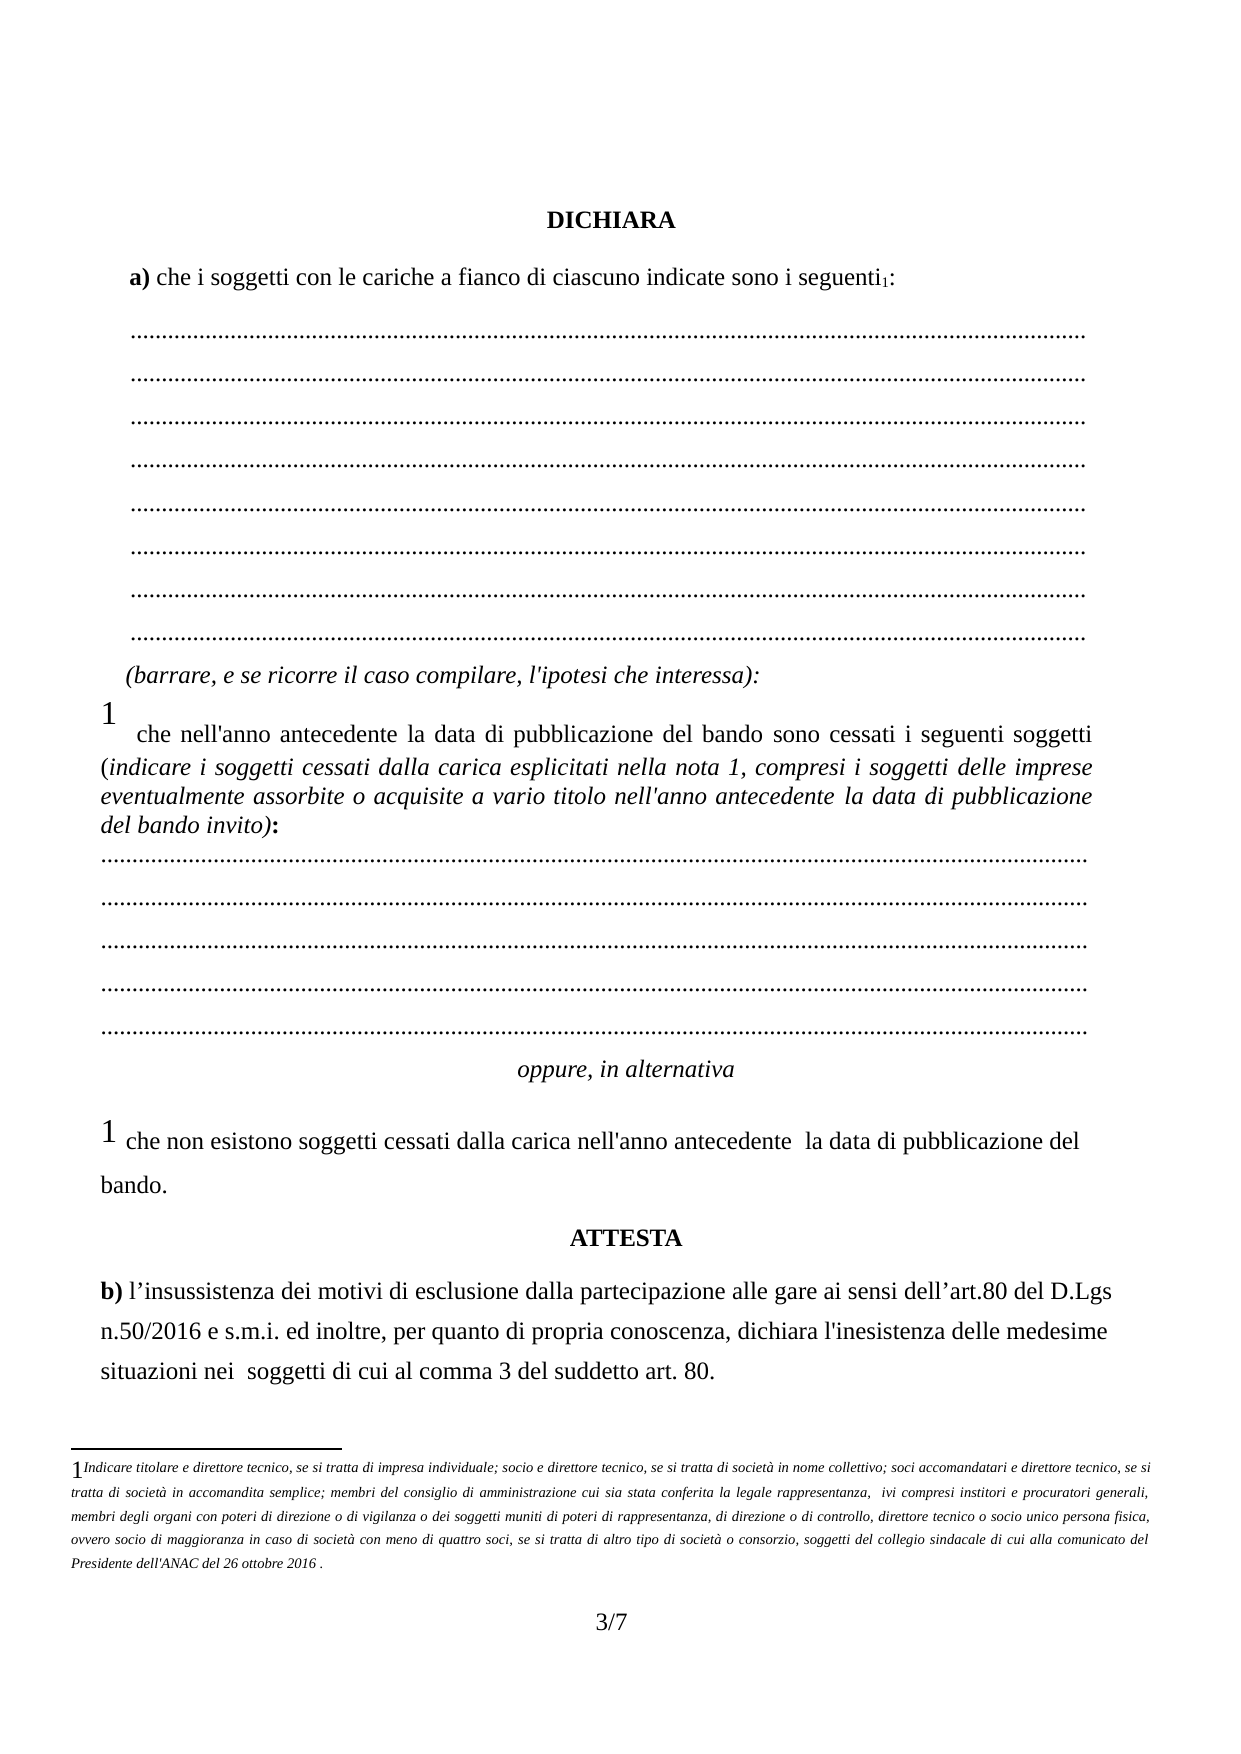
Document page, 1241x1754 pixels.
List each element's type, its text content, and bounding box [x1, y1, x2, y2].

text ATTESTA [100, 1223, 1152, 1263]
text a) che i soggetti con le cariche a fianco di ciascuno indicate sono i seguenti: [129, 262, 1152, 303]
text ........................................................................................................................................................................................................................................................................................................................................................................................................................................................................................................................................................................................................................................................................................................................................................................................................................................................................................................................................................................................................................................................................................................................................................................................................................................................................ [130, 315, 1087, 646]
text (barrare, e se ricorre il caso compilare, l'ipotesi che interessa): [100, 660, 1093, 689]
text ...................................................................................................................................................................................................................................................................................................................................................................................................................................................................................................................................................................................................................................................................................................................................................................................................................... [100, 839, 1093, 1040]
text che nell'anno antecedente la data di pubblicazione del bando sono cessati i seguenti soggetti (indicare i soggetti cessati dalla carica esplicitati nella nota 1, compresi i soggetti delle imprese eventualmente assorbite o acquisite a vario titolo nell'anno antecedente la data di pubblicazione del bando invito): [100, 689, 1093, 839]
text b) l’insussistenza dei motivi di esclusione dalla partecipazione alle gare ai sensi dell’art.80 del D.Lgs n.50/2016 e s.m.i. ed inoltre, per quanto di propria conoscenza, dichiara l'inesistenza delle medesime situazioni nei soggetti di cui al comma 3 del suddetto art. 80. [100, 1276, 1152, 1397]
text  che non esistono soggetti cessati dalla carica nell'anno antecedente la data di pubblicazione del bando. [100, 1107, 1152, 1211]
text oppure, in alternativa [100, 1054, 1152, 1094]
text Indicare titolare e direttore tecnico, se si tratta di impresa individuale; socio e direttore tecnico, se si tratta di società in nome collettivo; soci accomandatari e direttore tecnico, se si tratta di società in accomandita semplice; membri del consiglio di amministrazione cui sia stata conferita la legale rappresentanza, ivi compresi institori e procuratori generali, membri degli organi con poteri di direzione o di vigilanza o dei soggetti muniti di poteri di rappresentanza, di direzione o di controllo, direttore tecnico o socio unico persona fisica, ovvero socio di maggioranza in caso di società con meno di quattro soci, se si tratta di altro tipo di società o consorzio, soggetti del collegio sindacale di cui alla comunicato del Presidente dell'ANAC del 26 ottobre 2016 . [71, 1455, 1152, 1578]
text DICHIARA [130, 205, 1093, 234]
